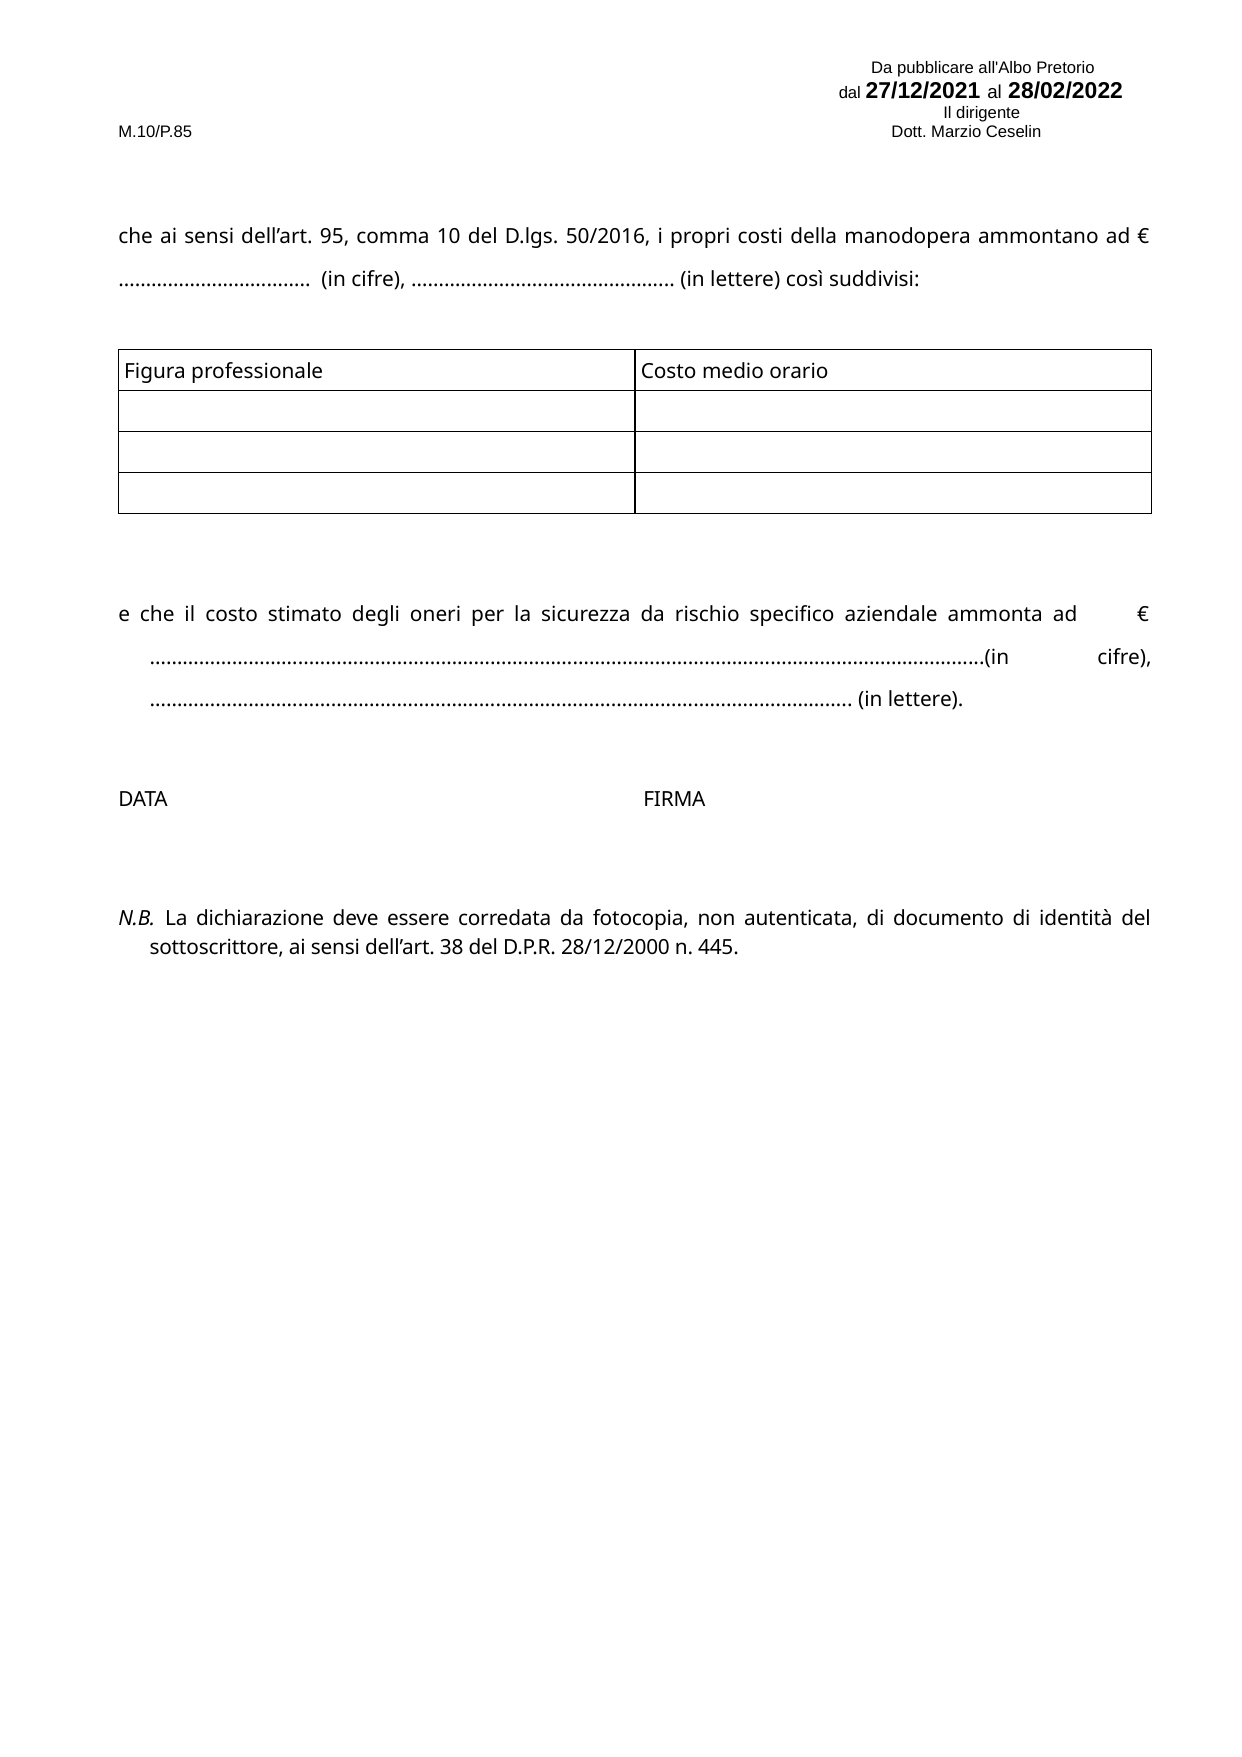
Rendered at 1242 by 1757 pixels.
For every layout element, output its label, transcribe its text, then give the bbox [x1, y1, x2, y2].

table_cell [636, 391, 1151, 431]
text DATA FIRMA [118, 784, 1152, 812]
table_cell [119, 473, 634, 513]
text che ai sensi dell’art. 95, comma 10 del D.lgs. 50/2016, i propri costi della manodopera ammontano ad € …………………………….. (in cifre), ………………………………………... (in lettere) così suddivisi: [118, 221, 1152, 292]
table_header Costo medio orario [636, 350, 1151, 390]
text N.B. La dichiarazione deve essere corredata da fotocopia, non autenticata, di documento di identità del sottoscrittore, ai sensi dell’art. 38 del D.P.R. 28/12/2000 n. 445. [118, 903, 1152, 960]
table_cell [636, 473, 1151, 513]
table_cell [119, 432, 634, 472]
table_header Figura professionale [119, 350, 634, 390]
text e che il costo stimato degli oneri per la sicurezza da rischio specifico aziendale ammonta ad € ………………………..…………………………………………………………………………………………………………...(in cifre), ……………………………………………………………………………………………………………….. (in lettere). [118, 599, 1152, 713]
table_cell [636, 432, 1151, 472]
table_cell [119, 391, 634, 431]
